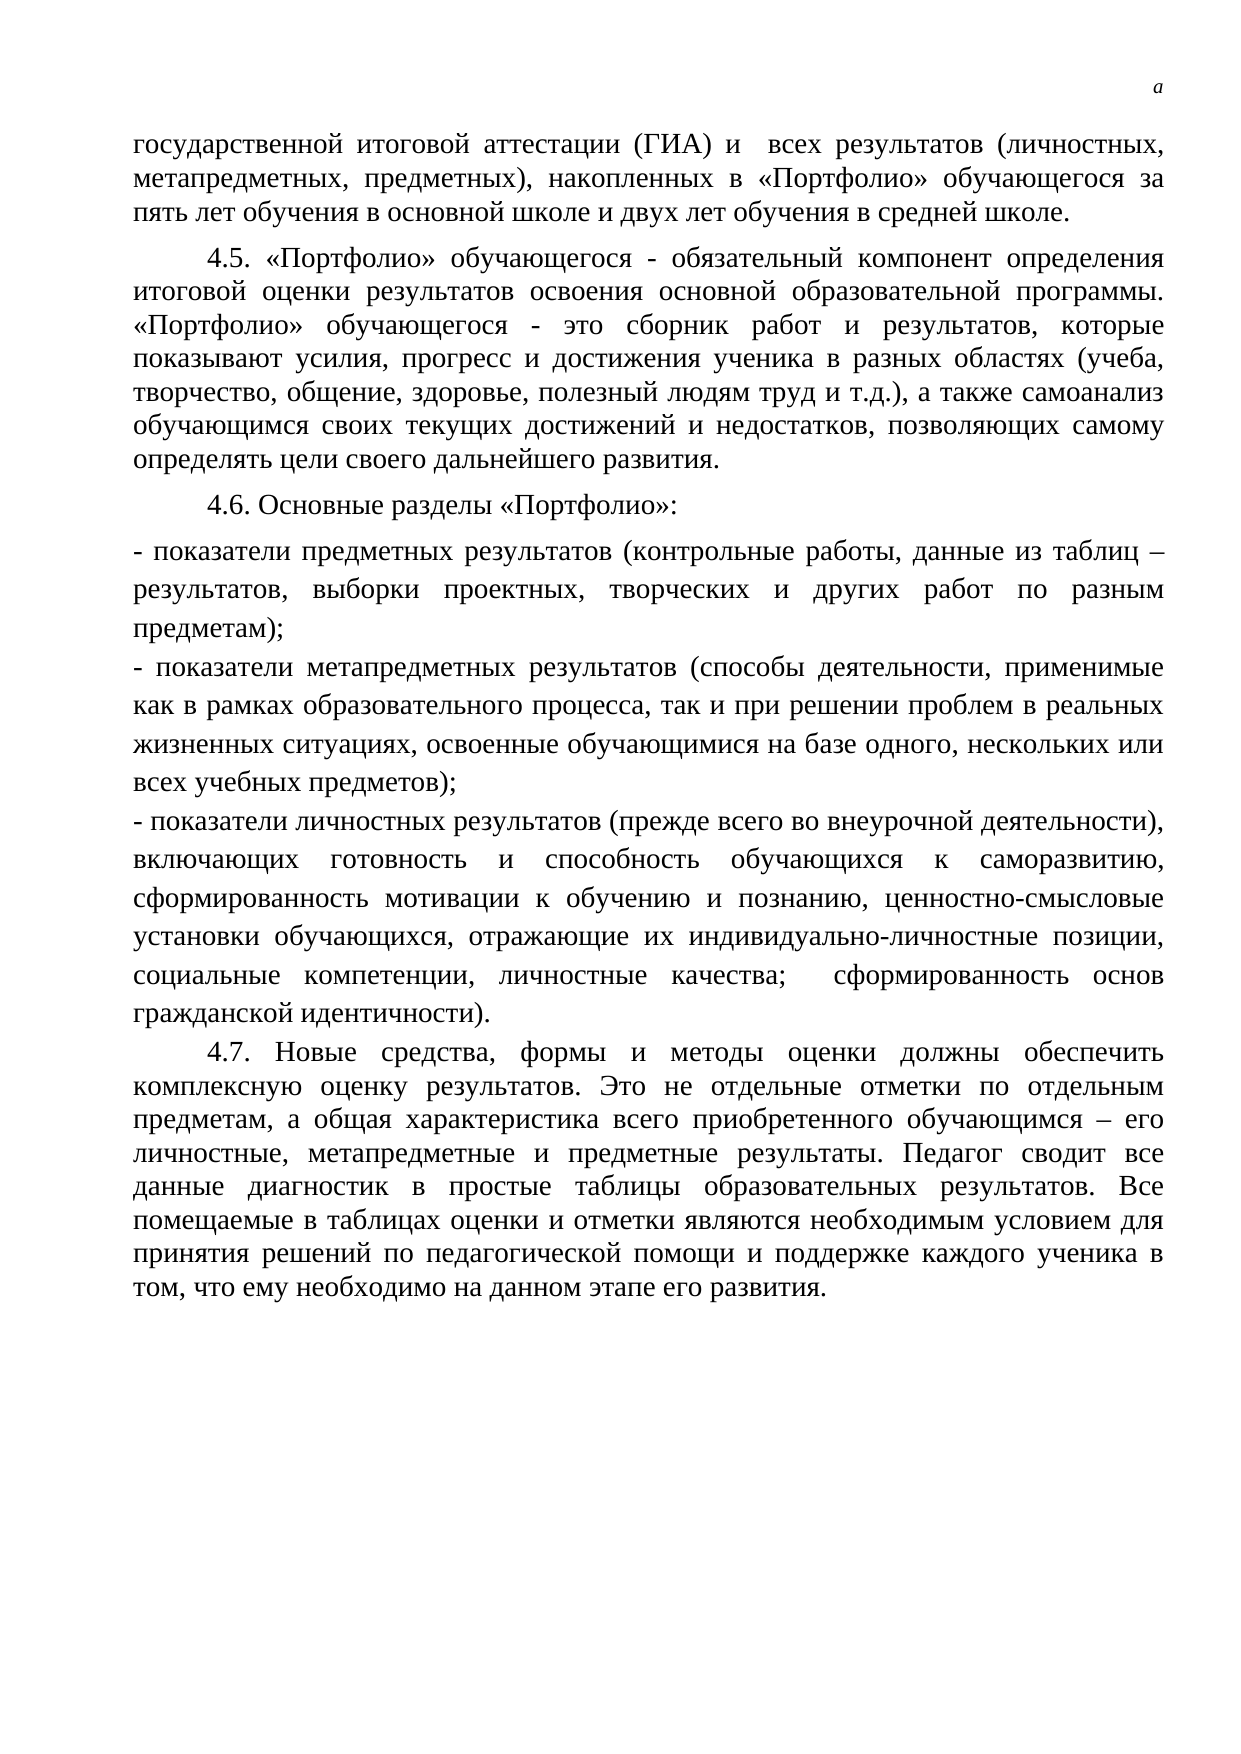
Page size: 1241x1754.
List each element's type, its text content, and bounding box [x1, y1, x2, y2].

text 4.7. Новые средства, формы и методы оценки должны обеспечить комплексную оценку результатов. Это не отдельные отметки по отдельным предметам, а общая характеристика всего приобретенного обучающимся – его личностные, метапредметные и предметные результаты. Педагог сводит все данные диагностик в простые таблицы образовательных результатов. Все помещаемые в таблицах оценки и отметки являются необходимым условием для принятия решений по педагогической помощи и поддержке каждого ученика в том, что ему необходимо на данном этапе его развития. [133, 1034, 1165, 1302]
text - показатели предметных результатов (контрольные работы, данные из таблиц – результатов, выборки проектных, творческих и других работ по разным предметам); [133, 533, 1165, 644]
text 4.6. Основные разделы «Портфолио»: [133, 487, 1165, 521]
text - показатели метапредметных результатов (способы деятельности, применимые как в рамках образовательного процесса, так и при решении проблем в реальных жизненных ситуациях, освоенные обучающимися на базе одного, нескольких или всех учебных предметов); [133, 649, 1165, 798]
text - показатели личностных результатов (прежде всего во внеурочной деятельности), включающих готовность и способность обучающихся к саморазвитию, сформированность мотивации к обучению и познанию, ценностно-смысловые установки обучающихся, отражающие их индивидуально-личностные позиции, социальные компетенции, личностные качества; сформированность основ гражданской идентичности). [133, 803, 1165, 1029]
text государственной итоговой аттестации (ГИА) и всех результатов (личностных, метапредметных, предметных), накопленных в «Портфолио» обучающегося за пять лет обучения в основной школе и двух лет обучения в средней школе. [133, 127, 1165, 227]
text 4.5. «Портфолио» обучающегося - обязательный компонент определения итоговой оценки результатов освоения основной образовательной программы. «Портфолио» обучающегося - это сборник работ и результатов, которые показывают усилия, прогресс и достижения ученика в разных областях (учеба, творчество, общение, здоровье, полезный людям труд и т.д.), а также самоанализ обучающимся своих текущих достижений и недостатков, позволяющих самому определять цели своего дальнейшего развития. [133, 240, 1165, 474]
